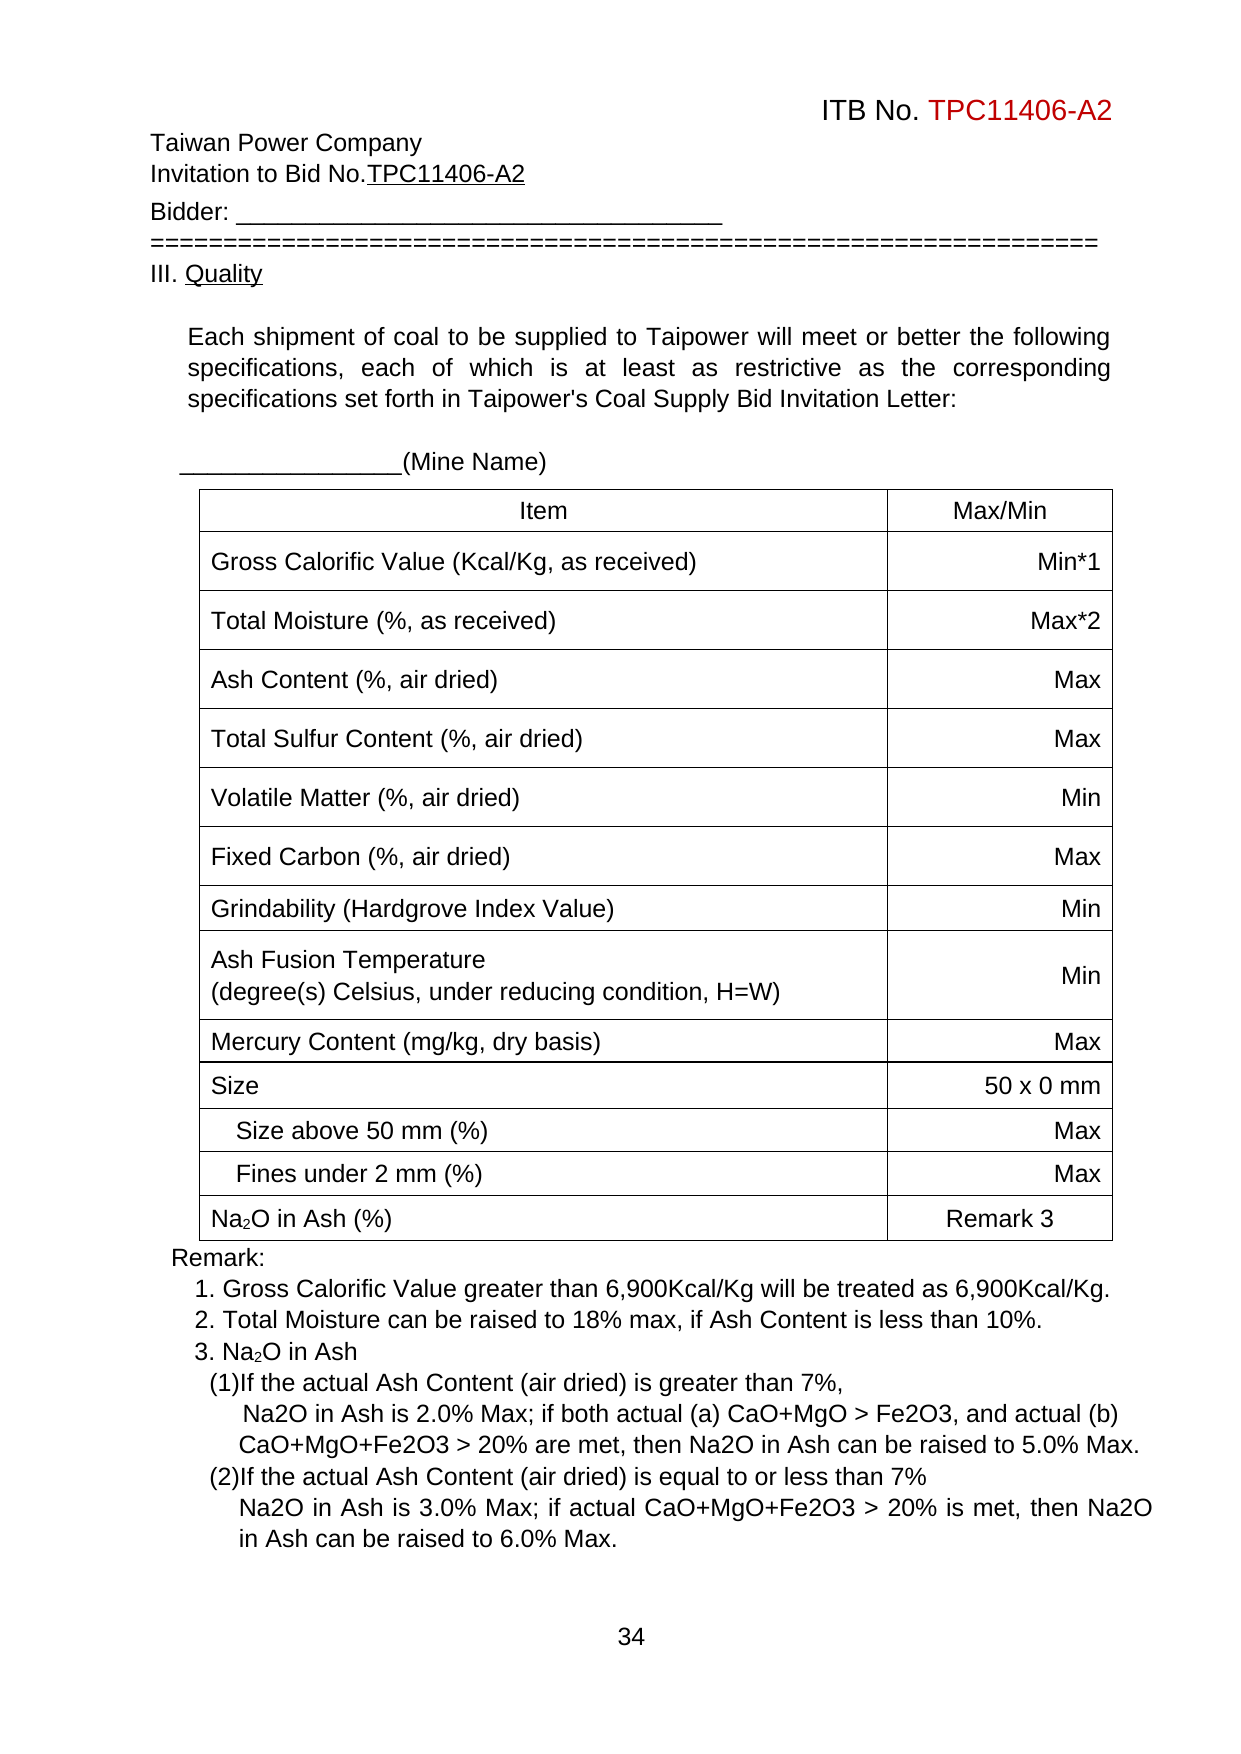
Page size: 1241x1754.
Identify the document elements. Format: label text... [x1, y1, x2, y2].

table_cell Max [888, 650, 1112, 708]
text III. Quality [150, 257, 1113, 289]
table_cell Fines under 2 mm (%) [200, 1152, 887, 1195]
table_cell Max [888, 709, 1112, 767]
table_cell Total Sulfur Content (%, air dried) [200, 709, 887, 767]
text Na2O in Ash is 3.0% Max; if actual CaO+MgO+Fe2O3 > 20% is met, then Na2O in Ash can be raised to 6.0% Max. [238, 1491, 1154, 1554]
table_cell Gross Calorific Value (Kcal/Kg, as received) [200, 532, 887, 590]
text Invitation to Bid No.TPC11406-A2 [150, 157, 1113, 189]
text ================================================================= [150, 226, 1113, 257]
table_cell Size [200, 1063, 887, 1107]
text Each shipment of coal to be supplied to Taipower will meet or better the following specifications, each of which is at least as restrictive as the corresponding specifications set forth in Taipower's Coal Supply Bid Invitation Letter: [187, 320, 1113, 414]
table_cell Size above 50 mm (%) [200, 1109, 887, 1151]
table_cell Fixed Carbon (%, air dried) [200, 827, 887, 885]
table_cell Min [888, 931, 1112, 1019]
table_cell Ash Fusion Temperature (degree(s) Celsius, under reducing condition, H=W) [200, 931, 887, 1019]
table_header Max/Min [888, 490, 1112, 531]
table_cell Grindability (Hardgrove Index Value) [200, 886, 887, 930]
table_cell Mercury Content (mg/kg, dry basis) [200, 1020, 887, 1061]
table_cell Min*1 [888, 532, 1112, 590]
table_cell Max [888, 827, 1112, 885]
table_cell Max [888, 1020, 1112, 1061]
text 3. Na2O in Ash [150, 1335, 1113, 1366]
text Taiwan Power Company [150, 126, 1113, 157]
table_cell Min [888, 886, 1112, 930]
table_cell Ash Content (%, air dried) [200, 650, 887, 708]
table_cell Max*2 [888, 591, 1112, 649]
table_cell Volatile Matter (%, air dried) [200, 768, 887, 826]
table_cell Remark 3 [888, 1196, 1112, 1240]
table_cell Na2O in Ash (%) [200, 1196, 887, 1240]
table_cell 50 x 0 mm [888, 1063, 1112, 1107]
text 2. Total Moisture can be raised to 18% max, if Ash Content is less than 10%. [175, 1304, 1113, 1335]
table_header Item [200, 490, 887, 531]
table_cell Total Moisture (%, as received) [200, 591, 887, 649]
text Na2O in Ash is 2.0% Max; if both actual (a) CaO+MgO > Fe2O3, and actual (b) CaO+MgO+Fe2O3 > 20% are met, then Na2O in Ash can be raised to 5.0% Max. [238, 1397, 1154, 1460]
table_cell Min [888, 768, 1112, 826]
text Remark: [150, 1241, 1113, 1272]
text ________________(Mine Name) [179, 445, 1113, 476]
text (2)If the actual Ash Content (air dried) is equal to or less than 7% [209, 1460, 1154, 1491]
table_cell Max [888, 1109, 1112, 1151]
text 1. Gross Calorific Value greater than 6,900Kcal/Kg will be treated as 6,900Kcal/Kg. [175, 1272, 1113, 1304]
table_cell Max [888, 1152, 1112, 1195]
text Bidder: ___________________________________ [150, 189, 1113, 226]
text (1)If the actual Ash Content (air dried) is greater than 7%, [150, 1366, 1113, 1397]
